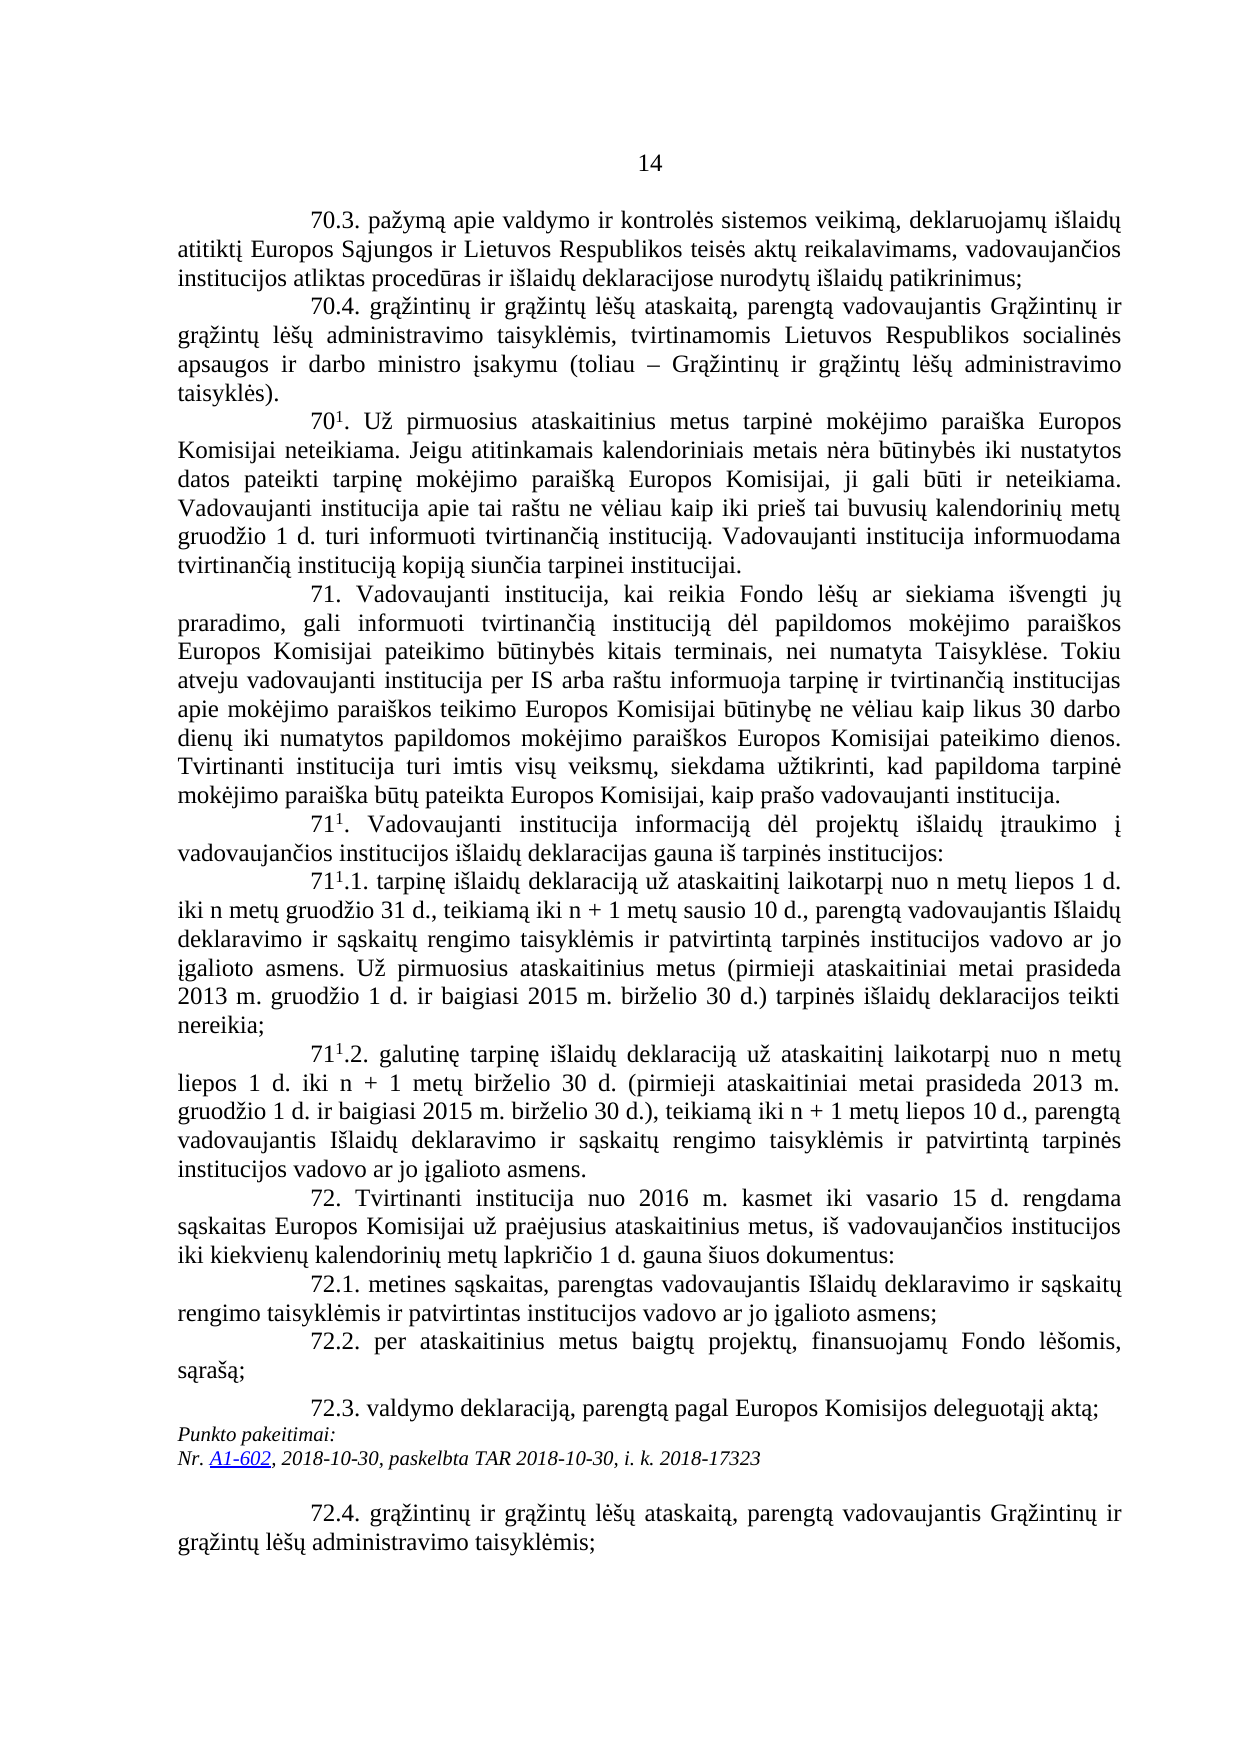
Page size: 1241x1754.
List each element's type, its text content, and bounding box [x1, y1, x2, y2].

text Nr. A1-602, 2018-10-30, paskelbta TAR 2018-10-30, i. k. 2018-17323 [177, 1446, 1122, 1469]
text 711. Vadovaujanti institucija informaciją dėl projektų išlaidų įtraukimo į vadovaujančios institucijos išlaidų deklaracijas gauna iš tarpinės institucijos: [177, 809, 1122, 866]
text 72.4. grąžintinų ir grąžintų lėšų ataskaitą, parengtą vadovaujantis Grąžintinų ir grąžintų lėšų administravimo taisyklėmis; [177, 1498, 1122, 1556]
text 70.3. pažymą apie valdymo ir kontrolės sistemos veikimą, deklaruojamų išlaidų atitiktį Europos Sąjungos ir Lietuvos Respublikos teisės aktų reikalavimams, vadovaujančios institucijos atliktas procedūras ir išlaidų deklaracijose nurodytų išlaidų patikrinimus; [177, 205, 1122, 291]
text 72.2. per ataskaitinius metus baigtų projektų, finansuojamų Fondo lėšomis, sąrašą; [177, 1326, 1122, 1384]
text Punkto pakeitimai: [177, 1421, 1122, 1446]
text 711.2. galutinę tarpinę išlaidų deklaraciją už ataskaitinį laikotarpį nuo n metų liepos 1 d. iki n + 1 metų birželio 30 d. (pirmieji ataskaitiniai metai prasideda 2013 m. gruodžio 1 d. ir baigiasi 2015 m. birželio 30 d.), teikiamą iki n + 1 metų liepos 10 d., parengtą vadovaujantis Išlaidų deklaravimo ir sąskaitų rengimo taisyklėmis ir patvirtintą tarpinės institucijos vadovo ar jo įgalioto asmens. [177, 1039, 1122, 1183]
text 70.4. grąžintinų ir grąžintų lėšų ataskaitą, parengtą vadovaujantis Grąžintinų ir grąžintų lėšų administravimo taisyklėmis, tvirtinamomis Lietuvos Respublikos socialinės apsaugos ir darbo ministro įsakymu (toliau – Grąžintinų ir grąžintų lėšų administravimo taisyklės). [177, 291, 1122, 406]
text 711.1. tarpinę išlaidų deklaraciją už ataskaitinį laikotarpį nuo n metų liepos 1 d. iki n metų gruodžio 31 d., teikiamą iki n + 1 metų sausio 10 d., parengtą vadovaujantis Išlaidų deklaravimo ir sąskaitų rengimo taisyklėmis ir patvirtintą tarpinės institucijos vadovo ar jo įgalioto asmens. Už pirmuosius ataskaitinius metus (pirmieji ataskaitiniai metai prasideda 2013 m. gruodžio 1 d. ir baigiasi 2015 m. birželio 30 d.) tarpinės išlaidų deklaracijos teikti nereikia; [177, 866, 1122, 1039]
text 71. Vadovaujanti institucija, kai reikia Fondo lėšų ar siekiama išvengti jų praradimo, gali informuoti tvirtinančią instituciją dėl papildomos mokėjimo paraiškos Europos Komisijai pateikimo būtinybės kitais terminais, nei numatyta Taisyklėse. Tokiu atveju vadovaujanti institucija per IS arba raštu informuoja tarpinę ir tvirtinančią institucijas apie mokėjimo paraiškos teikimo Europos Komisijai būtinybę ne vėliau kaip likus 30 darbo dienų iki numatytos papildomos mokėjimo paraiškos Europos Komisijai pateikimo dienos. Tvirtinanti institucija turi imtis visų veiksmų, siekdama užtikrinti, kad papildoma tarpinė mokėjimo paraiška būtų pateikta Europos Komisijai, kaip prašo vadovaujanti institucija. [177, 579, 1122, 809]
text 701. Už pirmuosius ataskaitinius metus tarpinė mokėjimo paraiška Europos Komisijai neteikiama. Jeigu atitinkamais kalendoriniais metais nėra būtinybės iki nustatytos datos pateikti tarpinę mokėjimo paraišką Europos Komisijai, ji gali būti ir neteikiama. Vadovaujanti institucija apie tai raštu ne vėliau kaip iki prieš tai buvusių kalendorinių metų gruodžio 1 d. turi informuoti tvirtinančią instituciją. Vadovaujanti institucija informuodama tvirtinančią instituciją kopiją siunčia tarpinei institucijai. [177, 406, 1122, 579]
text 72.3. valdymo deklaraciją, parengtą pagal Europos Komisijos deleguotąjį aktą; [177, 1384, 1122, 1421]
text 72. Tvirtinanti institucija nuo 2016 m. kasmet iki vasario 15 d. rengdama sąskaitas Europos Komisijai už praėjusius ataskaitinius metus, iš vadovaujančios institucijos iki kiekvienų kalendorinių metų lapkričio 1 d. gauna šiuos dokumentus: [177, 1183, 1122, 1269]
text 72.1. metines sąskaitas, parengtas vadovaujantis Išlaidų deklaravimo ir sąskaitų rengimo taisyklėmis ir patvirtintas institucijos vadovo ar jo įgalioto asmens; [177, 1269, 1122, 1326]
